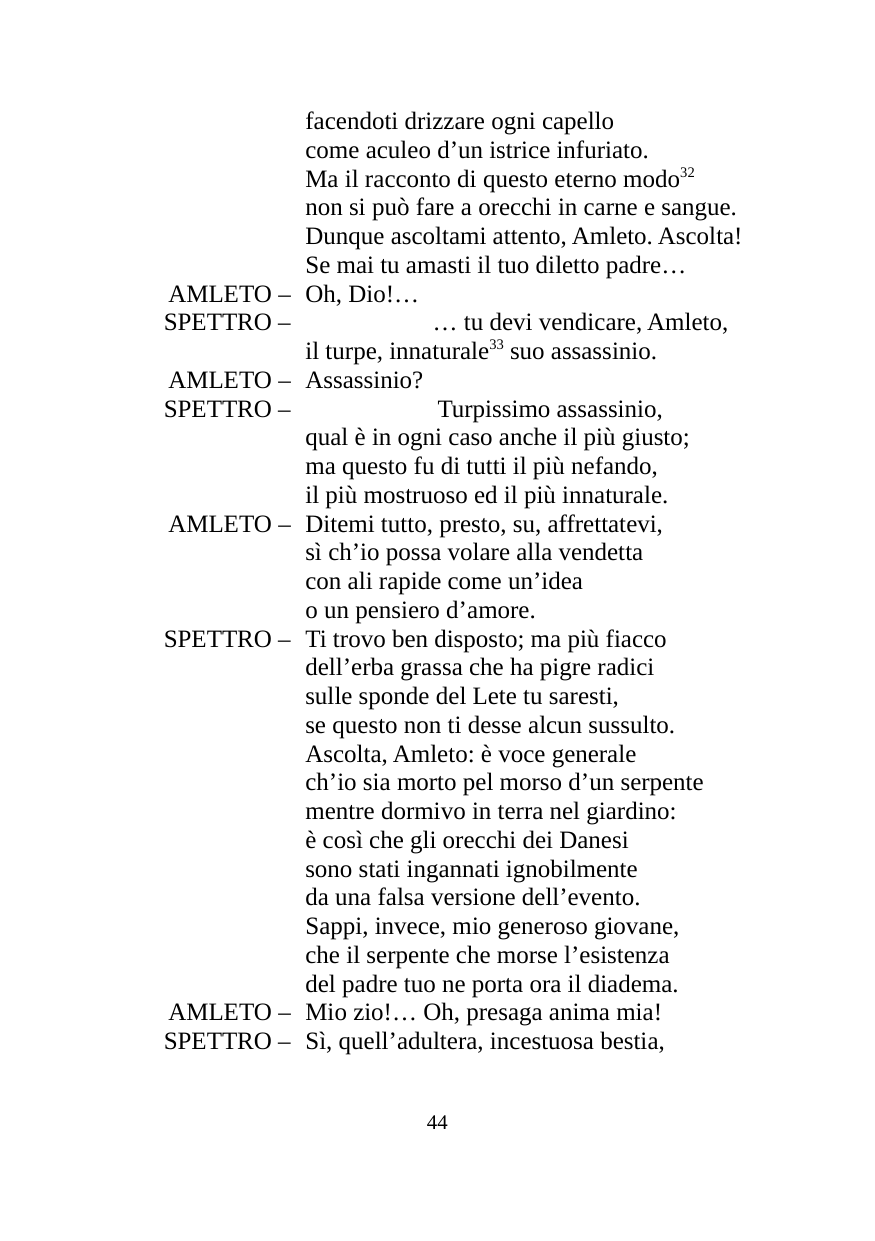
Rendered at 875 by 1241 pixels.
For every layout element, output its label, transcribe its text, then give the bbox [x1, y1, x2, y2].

table_cell Turpissimo assassinio, [430, 394, 768, 422]
table_cell Ditemi tutto, presto, su, affrettatevi, sì ch’io possa volare alla vendetta con ali rapide come un’idea o un pensiero d’amore. [298, 509, 768, 624]
table_cell il turpe, innaturale suo assassinio. [298, 336, 768, 365]
table_cell Assassinio? [298, 365, 768, 394]
table_cell [298, 308, 425, 336]
table_cell Sì, quell’adultera, incestuosa bestia, [298, 1026, 768, 1055]
table_cell … tu devi vendicare, Amleto, [425, 308, 768, 336]
table_cell SPETTRO – [106, 624, 298, 997]
table_cell AMLETO – [106, 279, 298, 307]
table_cell SPETTRO – [106, 308, 298, 365]
table_cell SPETTRO – [106, 394, 298, 509]
table_cell qual è in ogni caso anche il più giusto; ma questo fu di tutti il più nefando, il più mostruoso ed il più innaturale. [298, 423, 768, 509]
table_cell Ti trovo ben disposto; ma più fiacco dell’erba grassa che ha pigre radici sulle sponde del Lete tu saresti, se questo non ti desse alcun sussulto. Ascolta, Amleto: è voce generale ch’io sia morto pel morso d’un serpente mentre dormivo in terra nel giardino: è così che gli orecchi dei Danesi sono stati ingannati ignobilmente da una falsa versione dell’evento. Sappi, invece, mio generoso giovane, che il serpente che morse l’esistenza del padre tuo ne porta ora il diadema. [298, 624, 768, 997]
table_cell Mio zio!… Oh, presaga anima mia! [298, 998, 768, 1026]
table_cell AMLETO – [106, 998, 298, 1026]
table_cell [298, 394, 430, 422]
table_cell AMLETO – [106, 365, 298, 394]
table_cell SPETTRO – [106, 1026, 298, 1055]
table_cell [106, 106, 298, 279]
table_cell AMLETO – [106, 509, 298, 624]
table_cell facendoti drizzare ogni capello come aculeo d’un istrice infuriato. Ma il racconto di questo eterno modo non si può fare a orecchi in carne e sangue. Dunque ascoltami attento, Amleto. Ascolta! Se mai tu amasti il tuo diletto padre… [298, 106, 768, 279]
table_cell Oh, Dio!… [298, 279, 768, 307]
